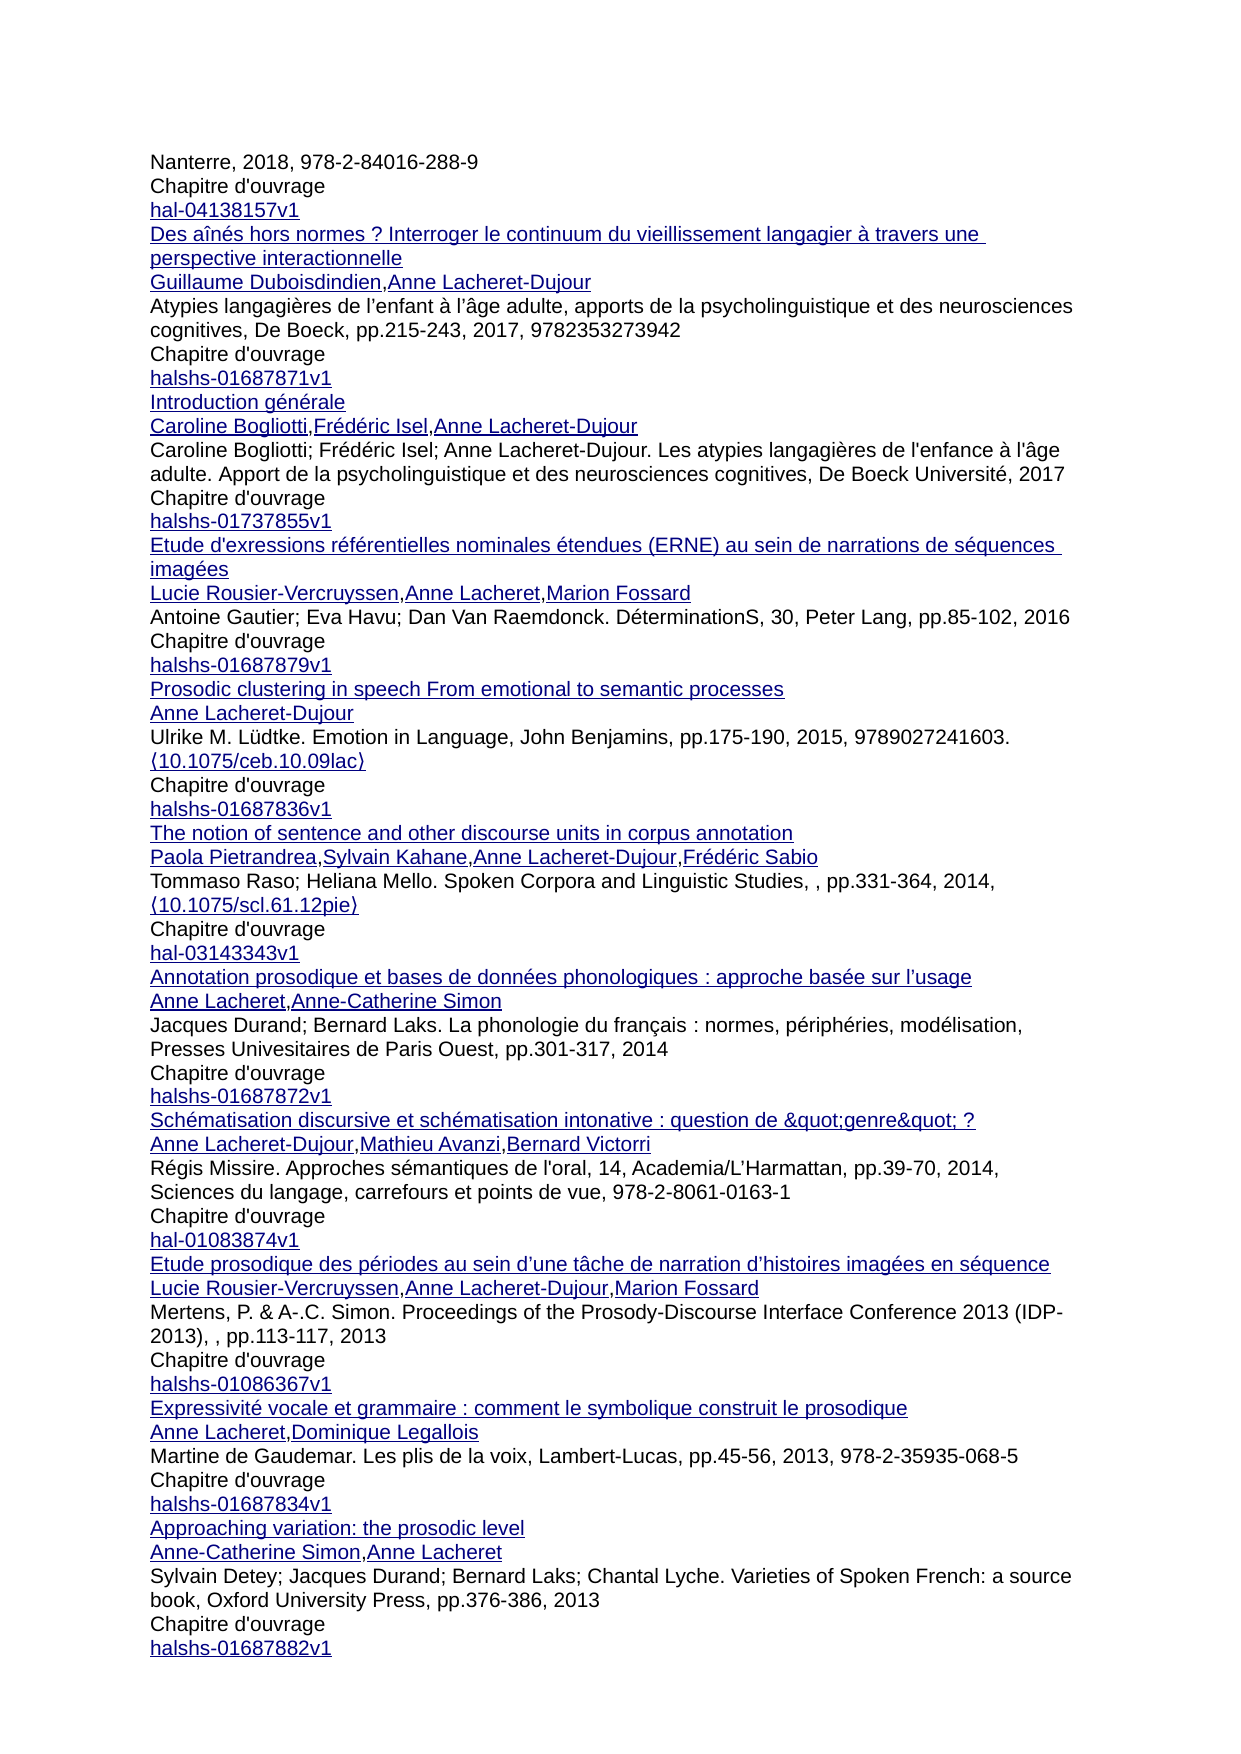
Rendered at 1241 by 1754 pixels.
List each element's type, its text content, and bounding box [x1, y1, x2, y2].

table_cell D’un genre à l’autre. Comment et pourquoi des corpus prosodiques de français parlé ? Anne Lacheret-Dujour Marie-Hélène Côté; Jacques Durand; Chantal Lyche; Julie Peuvergne. Dynamiques linguistiques : variation, évolution et cognition. Étude en hommage à Bernard Laks, Presses universitaires de Paris Nanterre, 2018, 978-2-84016-288-9 Chapitre d'ouvrage hal-04138157v1 [150, 150, 1090, 222]
table_cell The notion of sentence and other discourse units in corpus annotation Paola Pietrandrea,Sylvain Kahane,Anne Lacheret-Dujour,Frédéric Sabio Tommaso Raso; Heliana Mello. Spoken Corpora and Linguistic Studies, , pp.331-364, 2014, ⟨10.1075/scl.61.12pie⟩ Chapitre d'ouvrage hal-03143343v1 [150, 821, 1090, 964]
table_cell Schématisation discursive et schématisation intonative : question de &quot;genre&quot; ? Anne Lacheret-Dujour,Mathieu Avanzi,Bernard Victorri Régis Missire. Approches sémantiques de l'oral, 14, Academia/L’Harmattan, pp.39-70, 2014, Sciences du langage, carrefours et points de vue, 978-2-8061-0163-1 Chapitre d'ouvrage hal-01083874v1 [150, 1108, 1090, 1252]
table_cell Annotation prosodique et bases de données phonologiques : approche basée sur l’usage Anne Lacheret,Anne-Catherine Simon Jacques Durand; Bernard Laks. La phonologie du français : normes, périphéries, modélisation, Presses Univesitaires de Paris Ouest, pp.301-317, 2014 Chapitre d'ouvrage halshs-01687872v1 [150, 965, 1090, 1108]
table_cell Des aînés hors normes ? Interroger le continuum du vieillissement langagier à travers une perspective interactionnelle Guillaume Duboisdindien,Anne Lacheret-Dujour Atypies langagières de l’enfant à l’âge adulte, apports de la psycholinguistique et des neurosciences cognitives, De Boeck, pp.215-243, 2017, 9782353273942 Chapitre d'ouvrage halshs-01687871v1 [150, 222, 1090, 389]
table_cell Expressivité vocale et grammaire : comment le symbolique construit le prosodique Anne Lacheret,Dominique Legallois Martine de Gaudemar. Les plis de la voix, Lambert-Lucas, pp.45-56, 2013, 978-2-35935-068-5 Chapitre d'ouvrage halshs-01687834v1 [150, 1396, 1090, 1516]
table_cell Etude prosodique des périodes au sein d’une tâche de narration d’histoires imagées en séquence Lucie Rousier-Vercruyssen,Anne Lacheret-Dujour,Marion Fossard Mertens, P. & A-.C. Simon. Proceedings of the Prosody-Discourse Interface Conference 2013 (IDP-2013), , pp.113-117, 2013 Chapitre d'ouvrage halshs-01086367v1 [150, 1252, 1090, 1396]
table_cell Etude d'exressions référentielles nominales étendues (ERNE) au sein de narrations de séquences imagées Lucie Rousier-Vercruyssen,Anne Lacheret,Marion Fossard Antoine Gautier; Eva Havu; Dan Van Raemdonck. DéterminationS, 30, Peter Lang, pp.85-102, 2016 Chapitre d'ouvrage halshs-01687879v1 [150, 533, 1090, 677]
table_cell Introduction générale Caroline Bogliotti,Frédéric Isel,Anne Lacheret-Dujour Caroline Bogliotti; Frédéric Isel; Anne Lacheret-Dujour. Les atypies langagières de l'enfance à l'âge adulte. Apport de la psycholinguistique et des neurosciences cognitives, De Boeck Université, 2017 Chapitre d'ouvrage halshs-01737855v1 [150, 390, 1090, 533]
table_cell Approaching variation: the prosodic level Anne-Catherine Simon,Anne Lacheret Sylvain Detey; Jacques Durand; Bernard Laks; Chantal Lyche. Varieties of Spoken French: a source book, Oxford University Press, pp.376-386, 2013 Chapitre d'ouvrage halshs-01687882v1 [150, 1516, 1090, 1659]
table_cell Prosodic clustering in speech From emotional to semantic processes Anne Lacheret-Dujour Ulrike M. Lüdtke. Emotion in Language, John Benjamins, pp.175-190, 2015, 9789027241603. ⟨10.1075/ceb.10.09lac⟩ Chapitre d'ouvrage halshs-01687836v1 [150, 677, 1090, 821]
